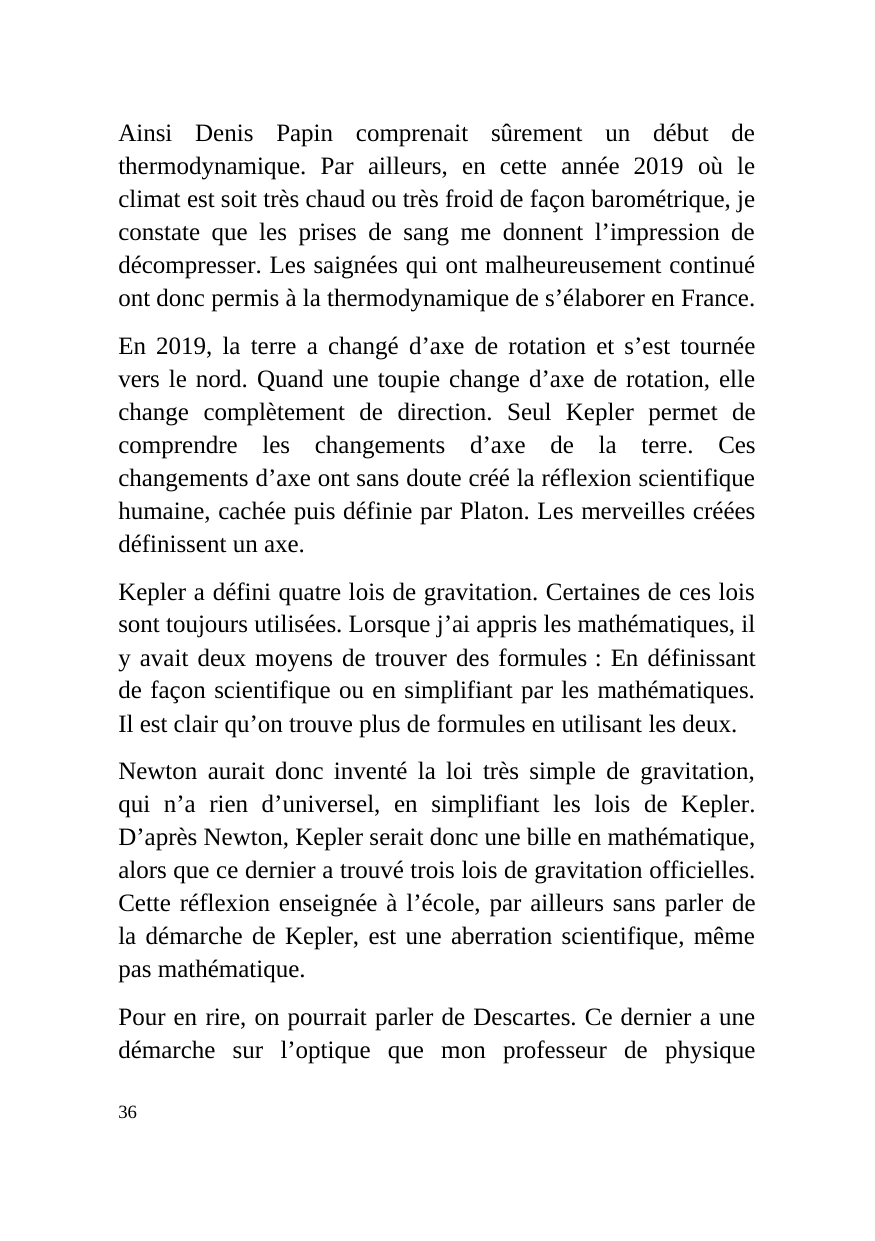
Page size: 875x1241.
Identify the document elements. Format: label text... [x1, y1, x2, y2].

text En 2019, la terre a changé d’axe de rotation et s’est tournée vers le nord. Quand une toupie change d’axe de rotation, elle change complètement de direction. Seul Kepler permet de comprendre les changements d’axe de la terre. Ces changements d’axe ont sans doute créé la réflexion scientifique humaine, cachée puis définie par Platon. Les merveilles créées définissent un axe. [118, 331, 756, 558]
text Kepler a défini quatre lois de gravitation. Certaines de ces lois sont toujours utilisées. Lorsque j’ai appris les mathématiques, il y avait deux moyens de trouver des formules : En définissant de façon scientifique ou en simplifiant par les mathématiques. Il est clair qu’on trouve plus de formules en utilisant les deux. [118, 577, 756, 737]
text Pour en rire, on pourrait parler de Descartes. Ce dernier a une démarche sur l’optique que mon professeur de physique [118, 1002, 756, 1064]
text Newton aurait donc inventé la loi très simple de gravitation, qui n’a rien d’universel, en simplifiant les lois de Kepler. D’après Newton, Kepler serait donc une bille en mathématique, alors que ce dernier a trouvé trois lois de gravitation officielles. Cette réflexion enseignée à l’école, par ailleurs sans parler de la démarche de Kepler, est une aberration scientifique, même pas mathématique. [118, 756, 756, 983]
text Ainsi Denis Papin comprenait sûrement un début de thermodynamique. Par ailleurs, en cette année 2019 où le climat est soit très chaud ou très froid de façon barométrique, je constate que les prises de sang me donnent l’impression de décompresser. Les saignées qui ont malheureusement continué ont donc permis à la thermodynamique de s’élaborer en France. [118, 118, 756, 312]
